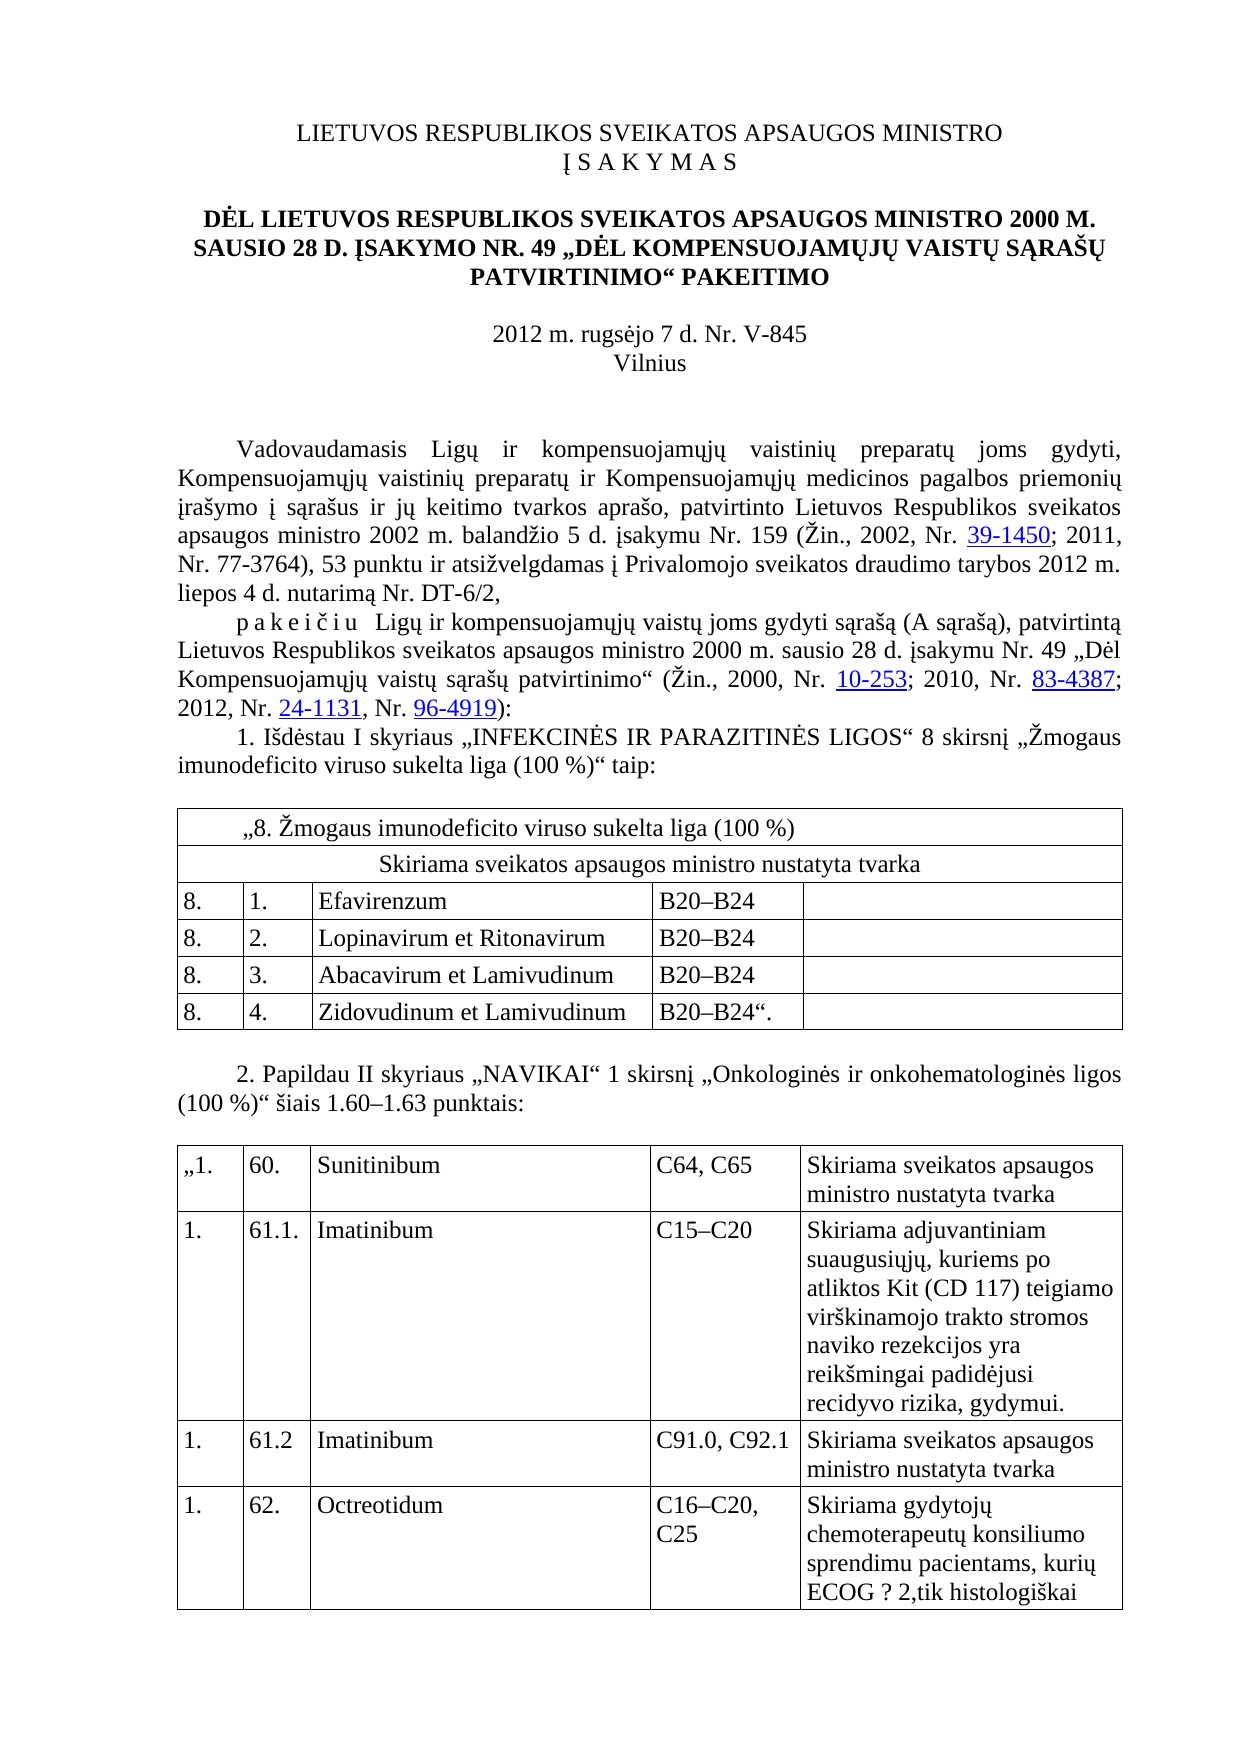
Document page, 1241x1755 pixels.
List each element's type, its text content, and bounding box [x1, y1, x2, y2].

table_cell 2. [244, 920, 312, 956]
table_cell Lopinavirum et Ritonavirum [313, 920, 652, 956]
table_header 60. [244, 1146, 310, 1211]
table_cell 61.1. [244, 1212, 310, 1420]
table_cell Skiriama adjuvantiniam suaugusiųjų, kuriems po atliktos Kit (CD 117) teigiamo virškinamojo trakto stromos naviko rezekcijos yra reikšmingai padidėjusi recidyvo rizika, gydymui. [801, 1212, 1122, 1420]
table_cell 8. [178, 920, 243, 956]
text 2. Papildau II skyriaus „NAVIKAI“ 1 skirsnį „Onkologinės ir onkohematologinės ligos (100 %)“ šiais 1.60–1.63 punktais: [177, 1059, 1122, 1117]
table_cell 1. [244, 883, 312, 919]
text DĖL LIETUVOS RESPUBLIKOS SVEIKATOS APSAUGOS MINISTRO 2000 M. SAUSIO 28 D. ĮSAKYMO Nr. 49 „DĖL KOMPENSUOJAMŲJŲ VAISTŲ SĄRAŠŲ PATVIRTINIMO“ PAKEITIMO [177, 204, 1122, 291]
table_cell [804, 994, 1122, 1029]
table_cell [804, 883, 1122, 919]
table_cell Imatinibum [311, 1421, 650, 1486]
text 2012 m. rugsėjo 7 d. Nr. V-845 [177, 319, 1122, 348]
table_cell 8. [178, 883, 243, 919]
table_cell [804, 957, 1122, 992]
table_header Sunitinibum [311, 1146, 650, 1211]
table_cell 1. [178, 1421, 243, 1486]
text pakeičiu Ligų ir kompensuojamųjų vaistų joms gydyti sąrašą (A sąrašą), patvirtintą Lietuvos Respublikos sveikatos apsaugos ministro 2000 m. sausio 28 d. įsakymu Nr. 49 „Dėl Kompensuojamųjų vaistų sąrašų patvirtinimo“ (Žin., 2000, Nr. 10-253; 2010, Nr. 83-4387; 2012, Nr. 24-1131, Nr. 96-4919): [177, 607, 1122, 722]
table_cell 3. [244, 957, 312, 992]
table_cell Efavirenzum [313, 883, 652, 919]
text LIETUVOS RESPUBLIKOS SVEIKATOS APSAUGOS MINISTRO [177, 118, 1122, 147]
table_cell 1. [178, 1487, 243, 1609]
table_header Skiriama sveikatos apsaugos ministro nustatyta tvarka [801, 1146, 1122, 1211]
table_cell 1. [178, 1212, 243, 1420]
table_cell Zidovudinum et Lamivudinum [313, 994, 652, 1029]
table_cell C16–C20, C25 [651, 1487, 800, 1609]
table_cell [804, 920, 1122, 956]
table_cell B20–B24 [653, 957, 803, 992]
table_cell Skiriama sveikatos apsaugos ministro nustatyta tvarka [178, 846, 1122, 882]
table_cell B20–B24 [653, 883, 803, 919]
table_cell 62. [244, 1487, 310, 1609]
table_cell Abacavirum et Lamivudinum [313, 957, 652, 992]
text Į S A K Y M A S [177, 147, 1122, 176]
table_cell Skiriama sveikatos apsaugos ministro nustatyta tvarka [801, 1421, 1122, 1486]
text Vilnius [177, 348, 1122, 377]
text Vadovaudamasis Ligų ir kompensuojamųjų vaistinių preparatų joms gydyti, Kompensuojamųjų vaistinių preparatų ir Kompensuojamųjų medicinos pagalbos priemonių įrašymo į sąrašus ir jų keitimo tvarkos aprašo, patvirtinto Lietuvos Respublikos sveikatos apsaugos ministro 2002 m. balandžio 5 d. įsakymu Nr. 159 (Žin., 2002, Nr. 39-1450; 2011, Nr. 77-3764), 53 punktu ir atsižvelgdamas į Privalomojo sveikatos draudimo tarybos 2012 m. liepos 4 d. nutarimą Nr. DT-6/2, [177, 434, 1122, 607]
table_cell Imatinibum [311, 1212, 650, 1420]
table_cell C15–C20 [651, 1212, 800, 1420]
table_cell Skiriama gydytojų chemoterapeutų konsiliumo sprendimu pacientams, kurių ECOG ? 2,tik histologiškai [801, 1487, 1122, 1609]
table_cell C91.0, C92.1 [651, 1421, 800, 1486]
table_header „1. [178, 1146, 243, 1211]
table_header „8. Žmogaus imunodeficito viruso sukelta liga (100 %) [178, 809, 1122, 845]
table_header C64, C65 [651, 1146, 800, 1211]
text 1. Išdėstau I skyriaus „INFEKCINĖS IR PARAZITINĖS LIGOS“ 8 skirsnį „Žmogaus imunodeficito viruso sukelta liga (100 %)“ taip: [177, 722, 1122, 779]
table_cell 8. [178, 994, 243, 1029]
table_cell 4. [244, 994, 312, 1029]
table_cell 61.2 [244, 1421, 310, 1486]
table_cell B20–B24“. [653, 994, 803, 1029]
table_cell B20–B24 [653, 920, 803, 956]
table_cell Octreotidum [311, 1487, 650, 1609]
table_cell 8. [178, 957, 243, 992]
